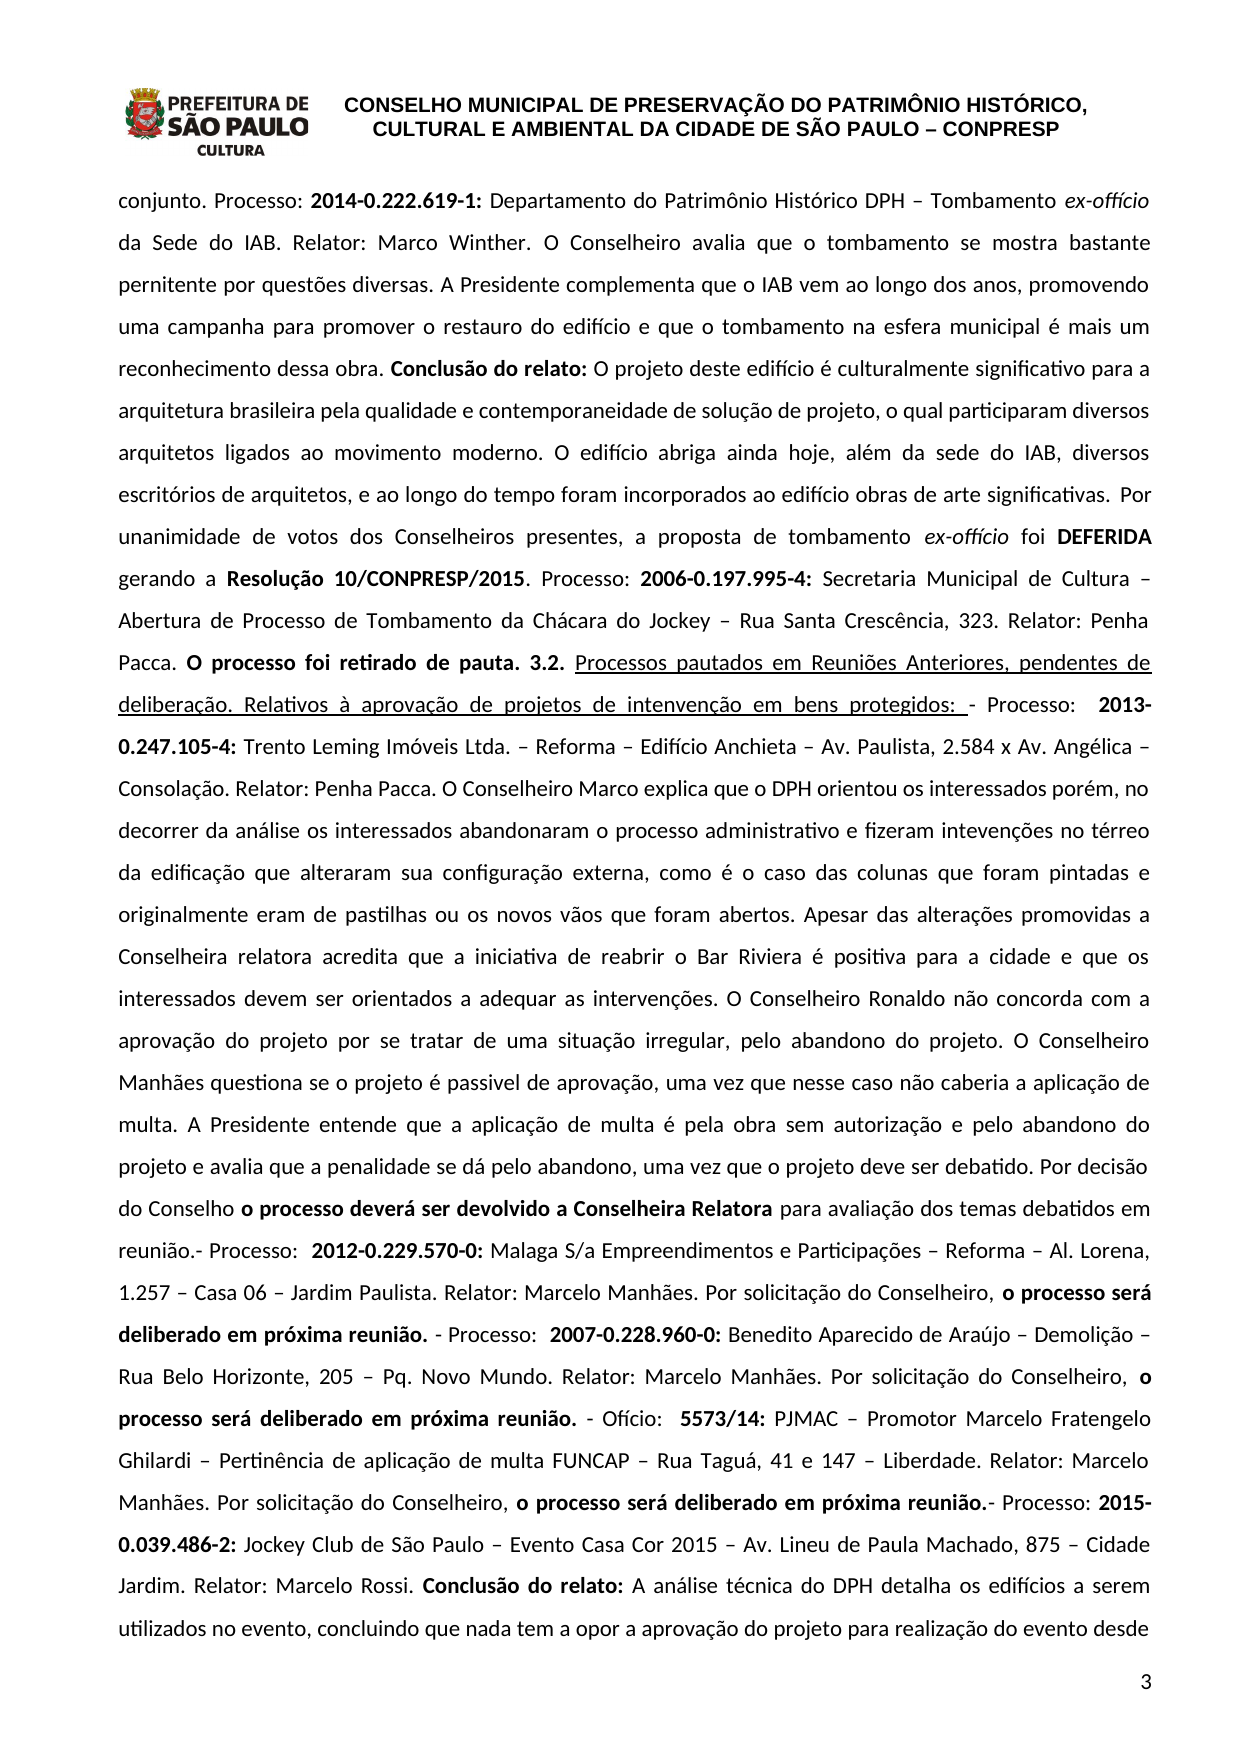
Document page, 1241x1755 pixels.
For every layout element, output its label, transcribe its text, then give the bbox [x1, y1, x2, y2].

text conjunto. Processo: 2014-0.222.619-1: Departamento do Patrimônio Histórico DPH – Tombamento ex-offício da Sede do IAB. Relator: Marco Winther. O Conselheiro avalia que o tombamento se mostra bastante pernitente por questões diversas. A Presidente complementa que o IAB vem ao longo dos anos, promovendo uma campanha para promover o restauro do edifício e que o tombamento na esfera municipal é mais um reconhecimento dessa obra. Conclusão do relato: O projeto deste edifício é culturalmente significativo para a arquitetura brasileira pela qualidade e contemporaneidade de solução de projeto, o qual participaram diversos arquitetos ligados ao movimento moderno. O edifício abriga ainda hoje, além da sede do IAB, diversos escritórios de arquitetos, e ao longo do tempo foram incorporados ao edifício obras de arte significativas. Por unanimidade de votos dos Conselheiros presentes, a proposta de tombamento ex-offício foi DEFERIDA gerando a Resolução 10/CONPRESP/2015. Processo: 2006-0.197.995-4: Secretaria Municipal de Cultura – Abertura de Processo de Tombamento da Chácara do Jockey – Rua Santa Crescência, 323. Relator: Penha Pacca. O processo foi retirado de pauta. 3.2. Processos pautados em Reuniões Anteriores, pendentes de deliberação. Relativos à aprovação de projetos de intenvenção em bens protegidos: - Processo: 2013-0.247.105-4: Trento Leming Imóveis Ltda. – Reforma – Edifício Anchieta – Av. Paulista, 2.584 x Av. Angélica – Consolação. Relator: Penha Pacca. O Conselheiro Marco explica que o DPH orientou os interessados porém, no decorrer da análise os interessados abandonaram o processo administrativo e fizeram intevenções no térreo da edificação que alteraram sua configuração externa, como é o caso das colunas que foram pintadas e originalmente eram de pastilhas ou os novos vãos que foram abertos. Apesar das alterações promovidas a Conselheira relatora acredita que a iniciativa de reabrir o Bar Riviera é positiva para a cidade e que os interessados devem ser orientados a adequar as intervenções. O Conselheiro Ronaldo não concorda com a aprovação do projeto por se tratar de uma situação irregular, pelo abandono do projeto. O Conselheiro Manhães questiona se o projeto é passivel de aprovação, uma vez que nesse caso não caberia a aplicação de multa. A Presidente entende que a aplicação de multa é pela obra sem autorização e pelo abandono do projeto e avalia que a penalidade se dá pelo abandono, uma vez que o projeto deve ser debatido. Por decisão do Conselho o processo deverá ser devolvido a Conselheira Relatora para avaliação dos temas debatidos em reunião.- Processo: 2012-0.229.570-0: Malaga S/a Empreendimentos e Participações – Reforma – Al. Lorena, 1.257 – Casa 06 – Jardim Paulista. Relator: Marcelo Manhães. Por solicitação do Conselheiro, o processo será deliberado em próxima reunião. - Processo: 2007-0.228.960-0: Benedito Aparecido de Araújo – Demolição – Rua Belo Horizonte, 205 – Pq. Novo Mundo. Relator: Marcelo Manhães. Por solicitação do Conselheiro, o processo será deliberado em próxima reunião. - Ofício: 5573/14: PJMAC – Promotor Marcelo Fratengelo Ghilardi – Pertinência de aplicação de multa FUNCAP – Rua Taguá, 41 e 147 – Liberdade. Relator: Marcelo Manhães. Por solicitação do Conselheiro, o processo será deliberado em próxima reunião.- Processo: 2015-0.039.486-2: Jockey Club de São Paulo – Evento Casa Cor 2015 – Av. Lineu de Paula Machado, 875 – Cidade Jardim. Relator: Marcelo Rossi. Conclusão do relato: A análise técnica do DPH detalha os edifícios a serem utilizados no evento, concluindo que nada tem a opor a aprovação do projeto para realização do evento desde [118, 186, 1152, 1642]
